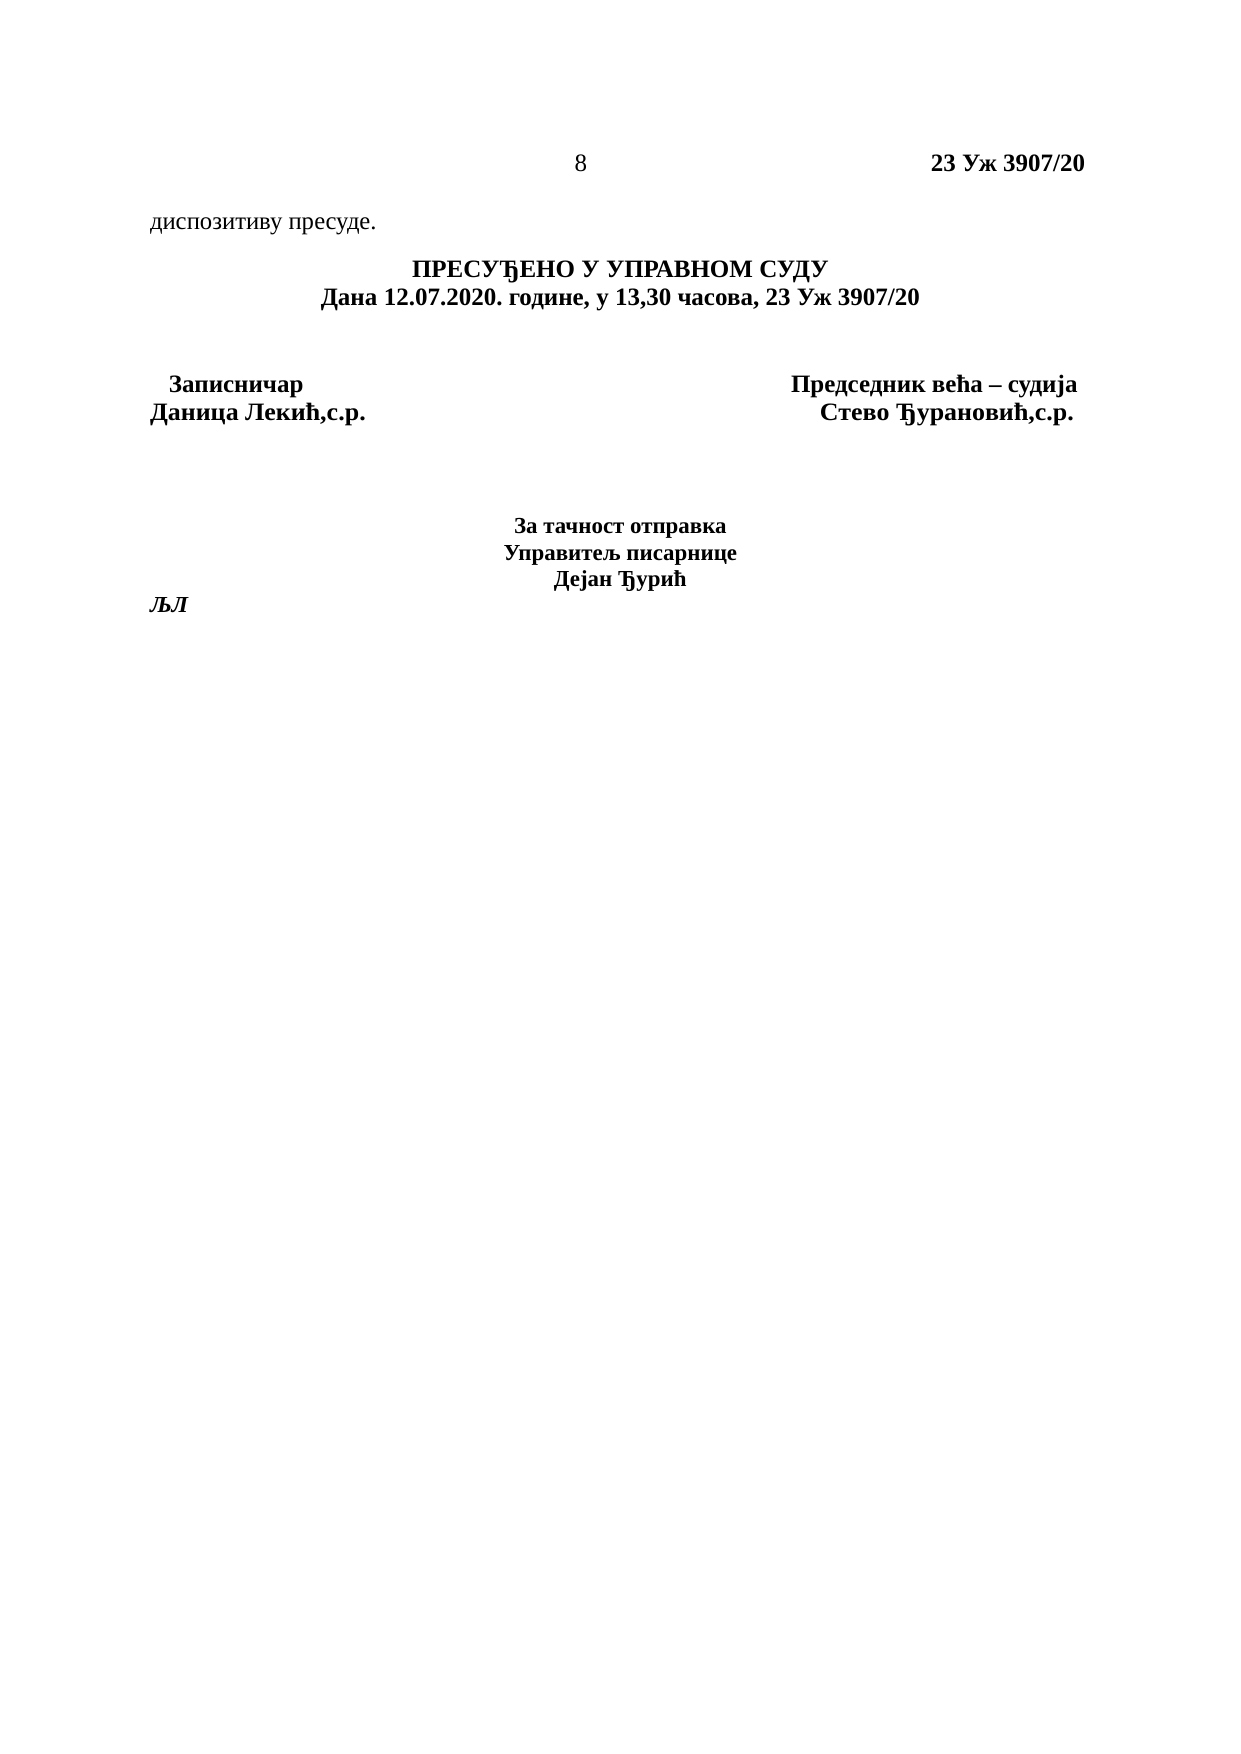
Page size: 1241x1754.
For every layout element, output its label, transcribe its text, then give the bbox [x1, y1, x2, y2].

text Записничар Председник већа – судија [150, 369, 1090, 397]
text Даница Лекић,с.р. Стево Ђурановић,с.р. [150, 397, 1090, 426]
text Управитељ писарнице [150, 539, 1090, 565]
text За тачност отправка [150, 512, 1090, 539]
text Дејан Ђурић [150, 565, 1090, 592]
text ПРЕСУЂЕНО У УПРАВНОМ СУДУ [150, 254, 1090, 282]
text ЉЛ [150, 592, 1090, 618]
text Дана 12.07.2020. године, у 13,30 часова, 23 Уж 3907/20 [150, 282, 1090, 311]
text диспозитиву пресуде. [150, 206, 1090, 234]
